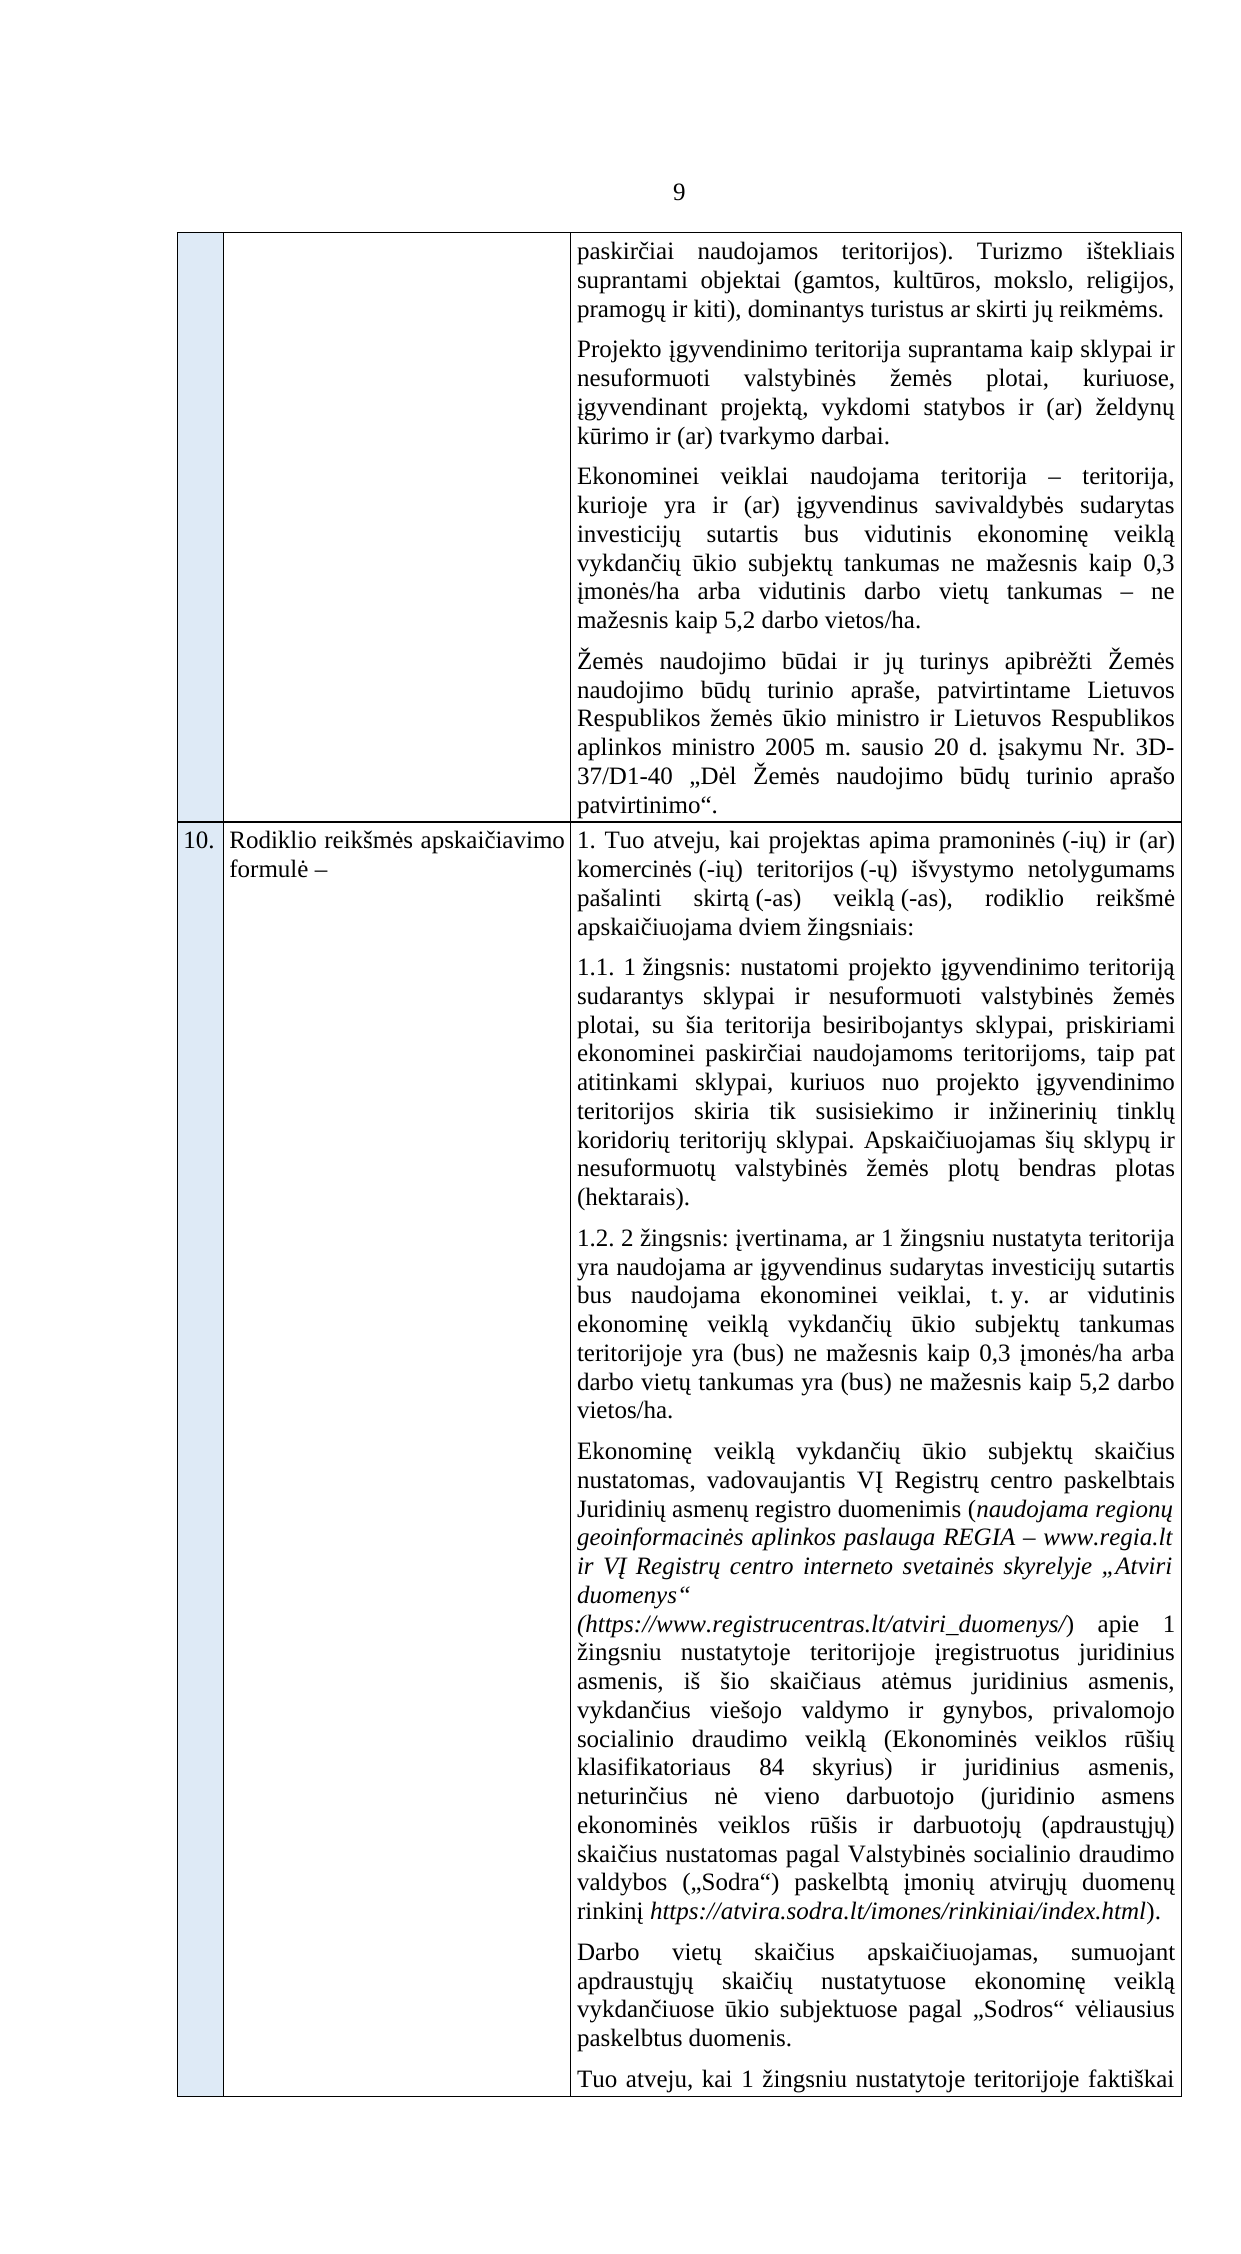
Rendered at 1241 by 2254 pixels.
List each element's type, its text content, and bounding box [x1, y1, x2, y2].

table_cell Rodiklio reikšmės apskaičiavimo formulė ‒ [224, 823, 570, 2096]
table_cell 10. [178, 823, 223, 2096]
table_cell paskirčiai naudojamos teritorijos). Turizmo ištekliais suprantami objektai (gamtos, kultūros, mokslo, religijos, pramogų ir kiti), dominantys turistus ar skirti jų reikmėms. Projekto įgyvendinimo teritorija suprantama kaip sklypai ir nesuformuoti valstybinės žemės plotai, kuriuose, įgyvendinant projektą, vykdomi statybos ir (ar) želdynų kūrimo ir (ar) tvarkymo darbai. Ekonominei veiklai naudojama teritorija – teritorija, kurioje yra ir (ar) įgyvendinus savivaldybės sudarytas investicijų sutartis bus vidutinis ekonominę veiklą vykdančių ūkio subjektų tankumas ne mažesnis kaip 0,3 įmonės/ha arba vidutinis darbo vietų tankumas – ne mažesnis kaip 5,2 darbo vietos/ha. Žemės naudojimo būdai ir jų turinys apibrėžti Žemės naudojimo būdų turinio apraše, patvirtintame Lietuvos Respublikos žemės ūkio ministro ir Lietuvos Respublikos aplinkos ministro 2005 m. sausio 20 d. įsakymu Nr. 3D-37/D1-40 „Dėl Žemės naudojimo būdų turinio aprašo patvirtinimo“. [571, 233, 1181, 821]
table_cell [178, 233, 223, 821]
table_cell [224, 233, 570, 821]
table_cell 1. Tuo atveju, kai projektas apima pramoninės (-ių) ir (ar) komercinės (-ių) teritorijos (-ų) išvystymo netolygumams pašalinti skirtą (-as) veiklą (-as), rodiklio reikšmė apskaičiuojama dviem žingsniais: 1.1. 1 žingsnis: nustatomi projekto įgyvendinimo teritoriją sudarantys sklypai ir nesuformuoti valstybinės žemės plotai, su šia teritorija besiribojantys sklypai, priskiriami ekonominei paskirčiai naudojamoms teritorijoms, taip pat atitinkami sklypai, kuriuos nuo projekto įgyvendinimo teritorijos skiria tik susisiekimo ir inžinerinių tinklų koridorių teritorijų sklypai. Apskaičiuojamas šių sklypų ir nesuformuotų valstybinės žemės plotų bendras plotas (hektarais). 1.2. 2 žingsnis: įvertinama, ar 1 žingsniu nustatyta teritorija yra naudojama ar įgyvendinus sudarytas investicijų sutartis bus naudojama ekonominei veiklai, t. y. ar vidutinis ekonominę veiklą vykdančių ūkio subjektų tankumas teritorijoje yra (bus) ne mažesnis kaip 0,3 įmonės/ha arba darbo vietų tankumas yra (bus) ne mažesnis kaip 5,2 darbo vietos/ha. Ekonominę veiklą vykdančių ūkio subjektų skaičius nustatomas, vadovaujantis VĮ Registrų centro paskelbtais Juridinių asmenų registro duomenimis (naudojama regionų geoinformacinės aplinkos paslauga REGIA – www.regia.lt ir VĮ Registrų centro interneto svetainės skyrelyje „Atviri duomenys“ (https://www.registrucentras.lt/atviri_duomenys/) apie 1 žingsniu nustatytoje teritorijoje įregistruotus juridinius asmenis, iš šio skaičiaus atėmus juridinius asmenis, vykdančius viešojo valdymo ir gynybos, privalomojo socialinio draudimo veiklą (Ekonominės veiklos rūšių klasifikatoriaus 84 skyrius) ir juridinius asmenis, neturinčius nė vieno darbuotojo (juridinio asmens ekonominės veiklos rūšis ir darbuotojų (apdraustųjų) skaičius nustatomas pagal Valstybinės socialinio draudimo valdybos („Sodra“) paskelbtą įmonių atvirųjų duomenų rinkinį https://atvira.sodra.lt/imones/rinkiniai/index.html). Darbo vietų skaičius apskaičiuojamas, sumuojant apdraustųjų skaičių nustatytuose ekonominę veiklą vykdančiuose ūkio subjektuose pagal „Sodros“ vėliausius paskelbtus duomenis. Tuo atveju, kai 1 žingsniu nustatytoje teritorijoje faktiškai [571, 823, 1181, 2096]
